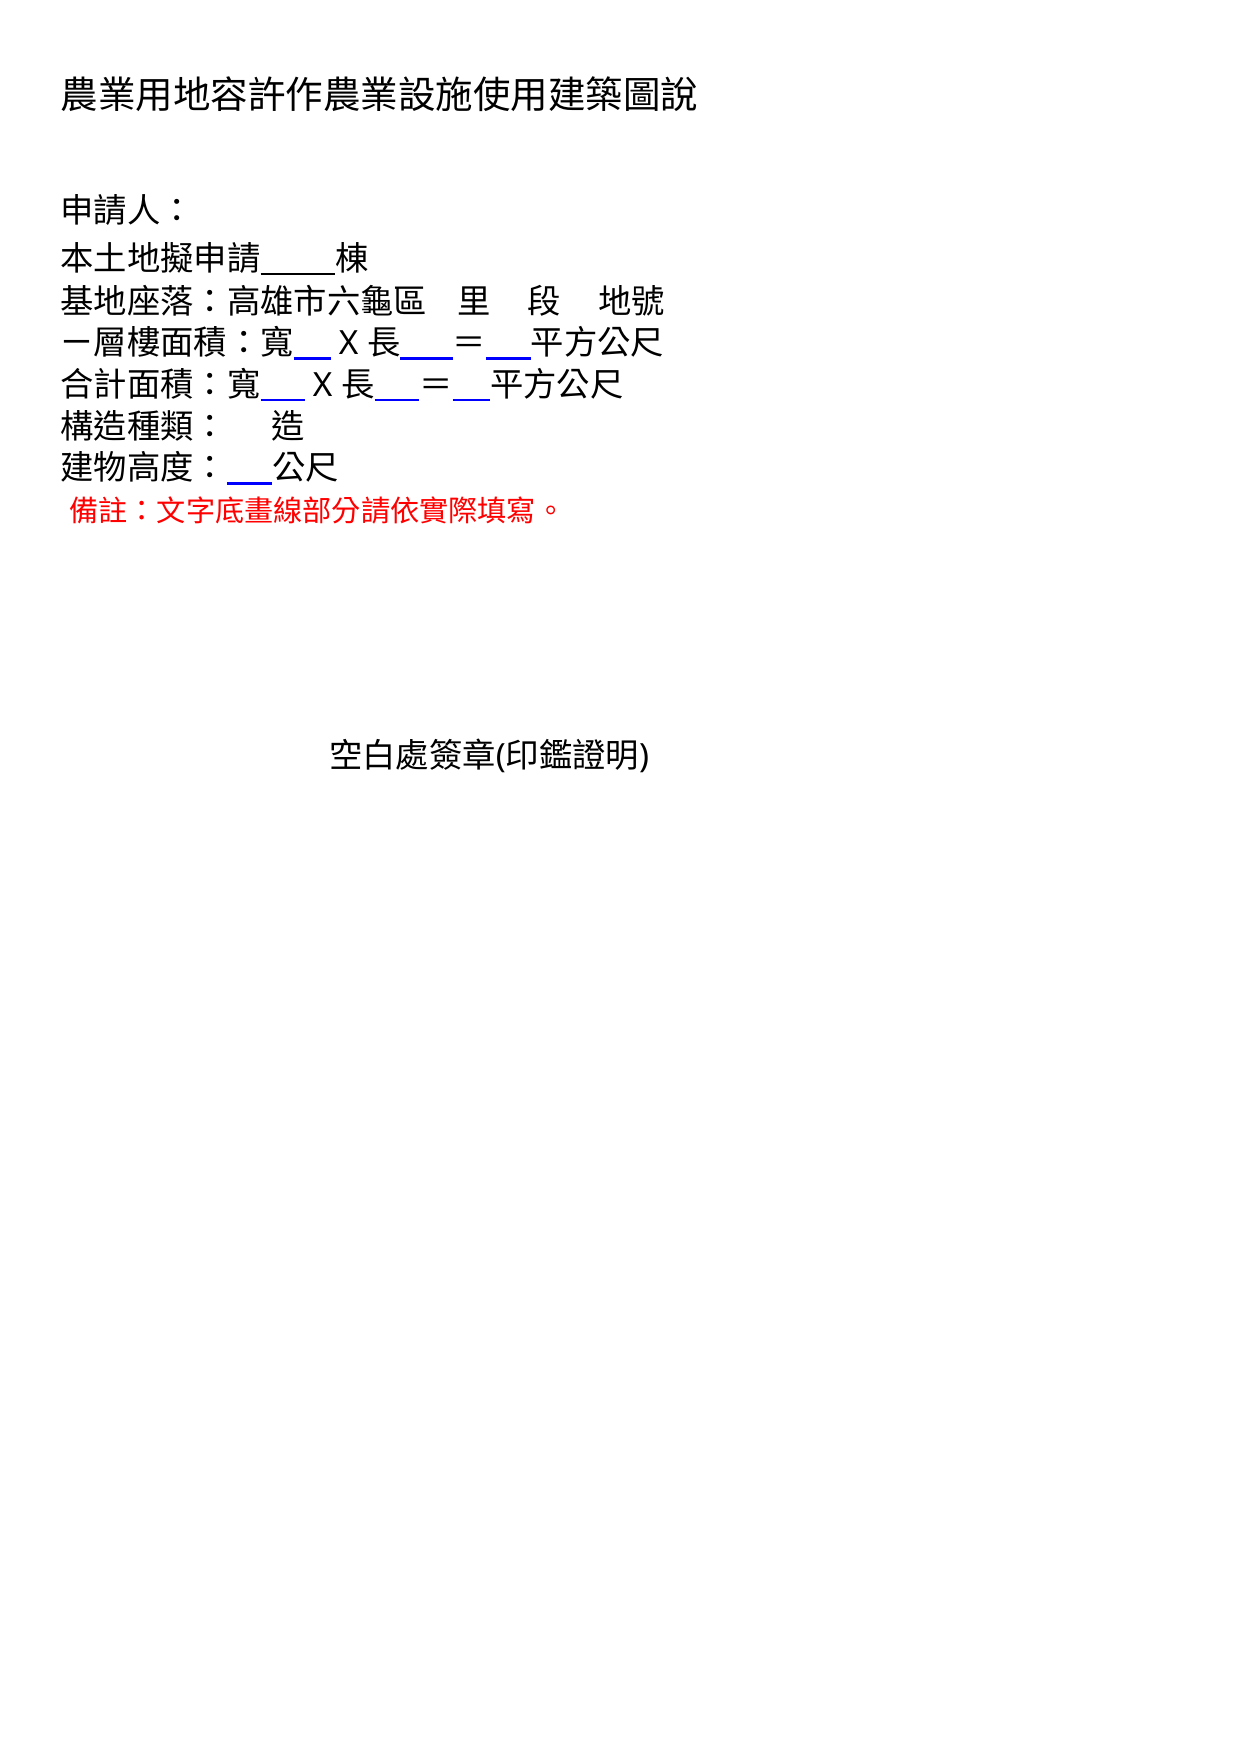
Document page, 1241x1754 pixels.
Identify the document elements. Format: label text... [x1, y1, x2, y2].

text 合計面積：寬 X 長 ＝ 平方公尺 [60, 363, 1182, 405]
text 構造種類： 造 [60, 405, 1182, 446]
text 備註：文字底畫線部分請依實際填寫。 [60, 488, 1182, 530]
text 農業用地容許作農業設施使用建築圖說 [60, 58, 1182, 121]
text 建物高度： 公尺 [60, 446, 1182, 488]
text 基地座落：高雄市六龜區 里 段 地號 [60, 280, 1182, 321]
text 本土地擬申請 棟 [60, 232, 1182, 280]
text ㄧ層樓面積：寬 X 長 ＝ 平方公尺 [60, 321, 1182, 363]
text 申請人： [60, 183, 1182, 232]
text 空白處簽章(印鑑證明) [60, 717, 1182, 780]
